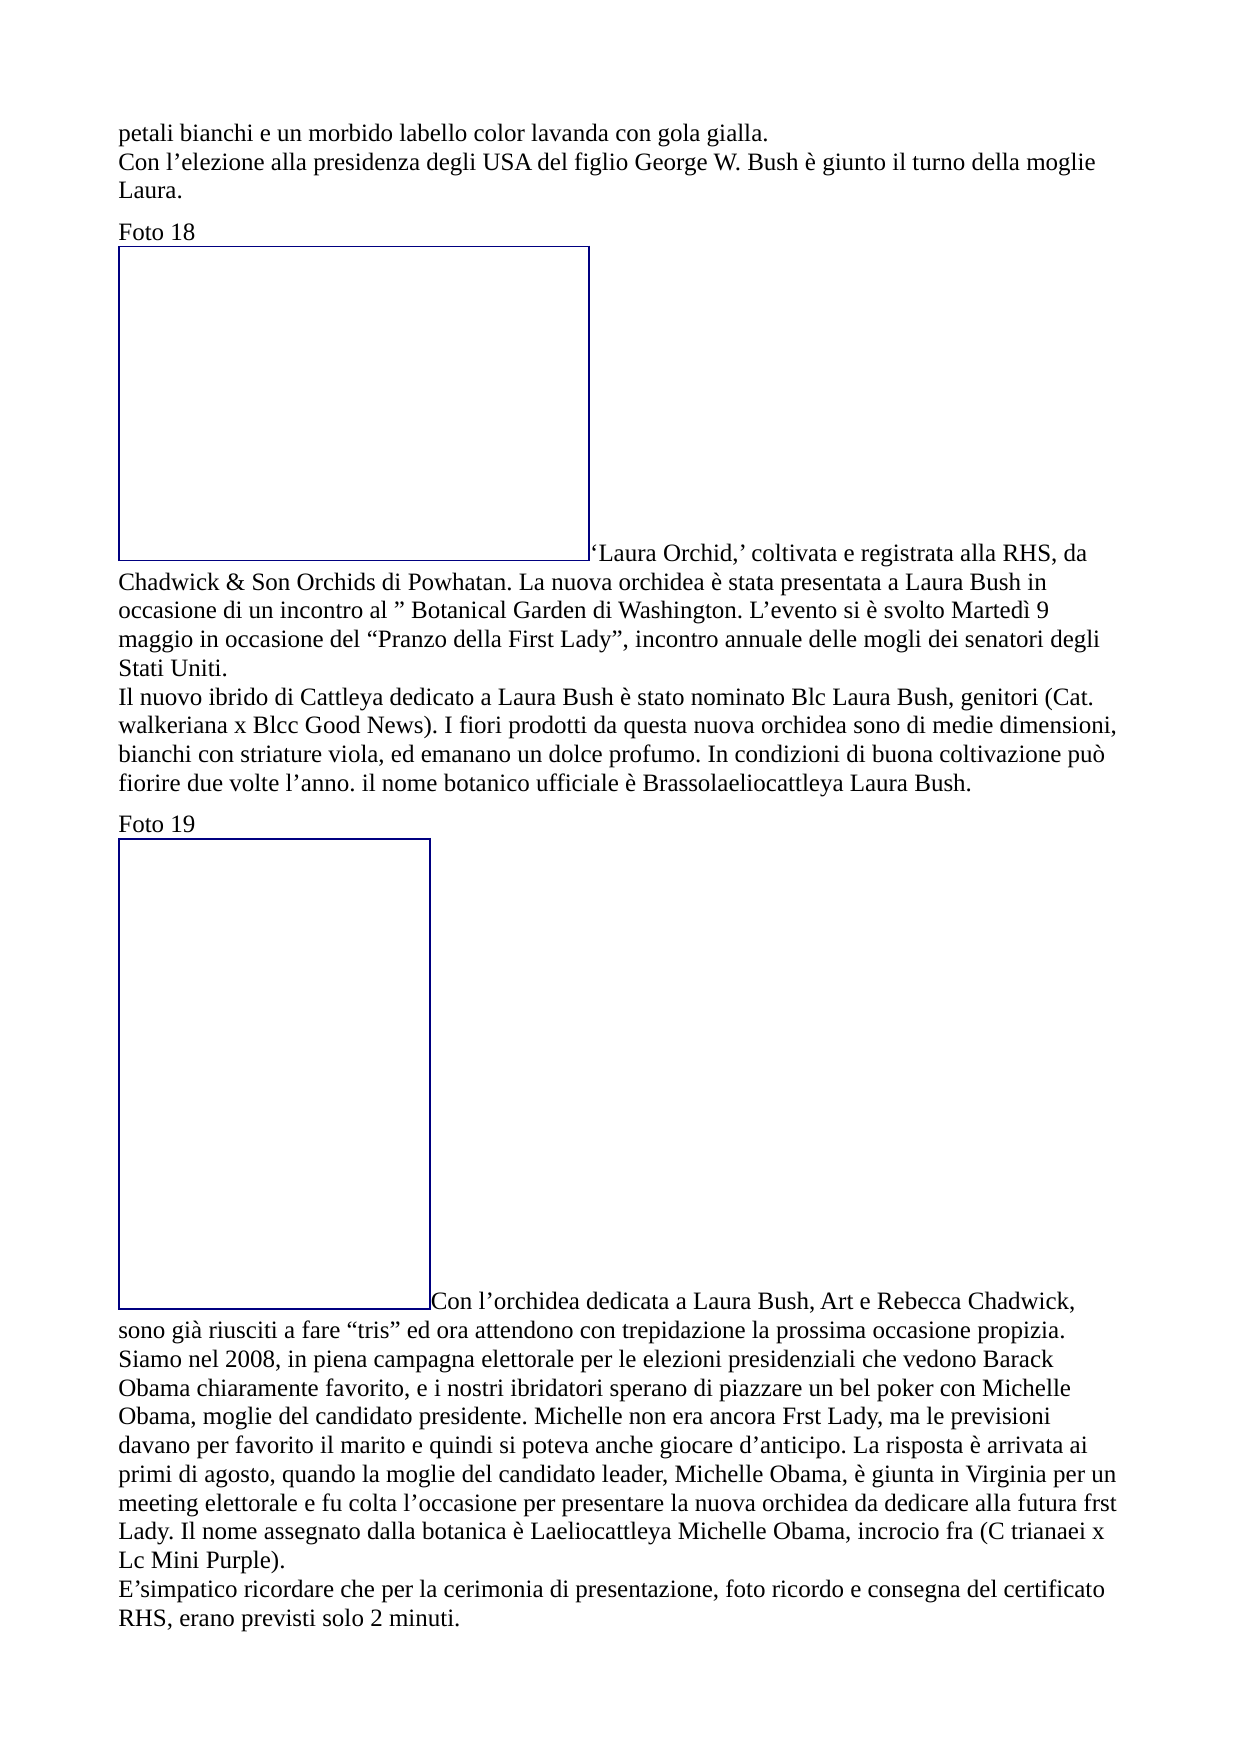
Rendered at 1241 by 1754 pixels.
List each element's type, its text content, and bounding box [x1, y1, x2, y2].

text Foto 18 ‘Laura Orchid,’ coltivata e registrata alla RHS, da Chadwick & Son Orchids di Powhatan. La nuova orchidea è stata presentata a Laura Bush in occasione di un incontro al ” Botanical Garden di Washington. L’evento si è svolto Martedì 9 maggio in occasione del “Pranzo della First Lady”, incontro annuale delle mogli dei senatori degli Stati Uniti. Il nuovo ibrido di Cattleya dedicato a Laura Bush è stato nominato Blc Laura Bush, genitori (Cat. walkeriana x Blcc Good News). I fiori prodotti da questa nuova orchidea sono di medie dimensioni, bianchi con striature viola, ed emanano un dolce profumo. In condizioni di buona coltivazione può fiorire due volte l’anno. il nome botanico ufficiale è Brassolaeliocattleya Laura Bush. [118, 217, 1122, 797]
text Foto 19 Con l’orchidea dedicata a Laura Bush, Art e Rebecca Chadwick, sono già riusciti a fare “tris” ed ora attendono con trepidazione la prossima occasione propizia. Siamo nel 2008, in piena campagna elettorale per le elezioni presidenziali che vedono Barack Obama chiaramente favorito, e i nostri ibridatori sperano di piazzare un bel poker con Michelle Obama, moglie del candidato presidente. Michelle non era ancora Frst Lady, ma le previsioni davano per favorito il marito e quindi si poteva anche giocare d’anticipo. La risposta è arrivata ai primi di agosto, quando la moglie del candidato leader, Michelle Obama, è giunta in Virginia per un meeting elettorale e fu colta l’occasione per presentare la nuova orchidea da dedicare alla futura frst Lady. Il nome assegnato dalla botanica è Laeliocattleya Michelle Obama, incrocio fra (C trianaei x Lc Mini Purple). E’simpatico ricordare che per la cerimonia di presentazione, foto ricordo e consegna del certificato RHS, erano previsti solo 2 minuti. [118, 809, 1122, 1631]
text petali bianchi e un morbido labello color lavanda con gola gialla. Con l’elezione alla presidenza degli USA del figlio George W. Bush è giunto il turno della moglie Laura. [118, 118, 1122, 204]
